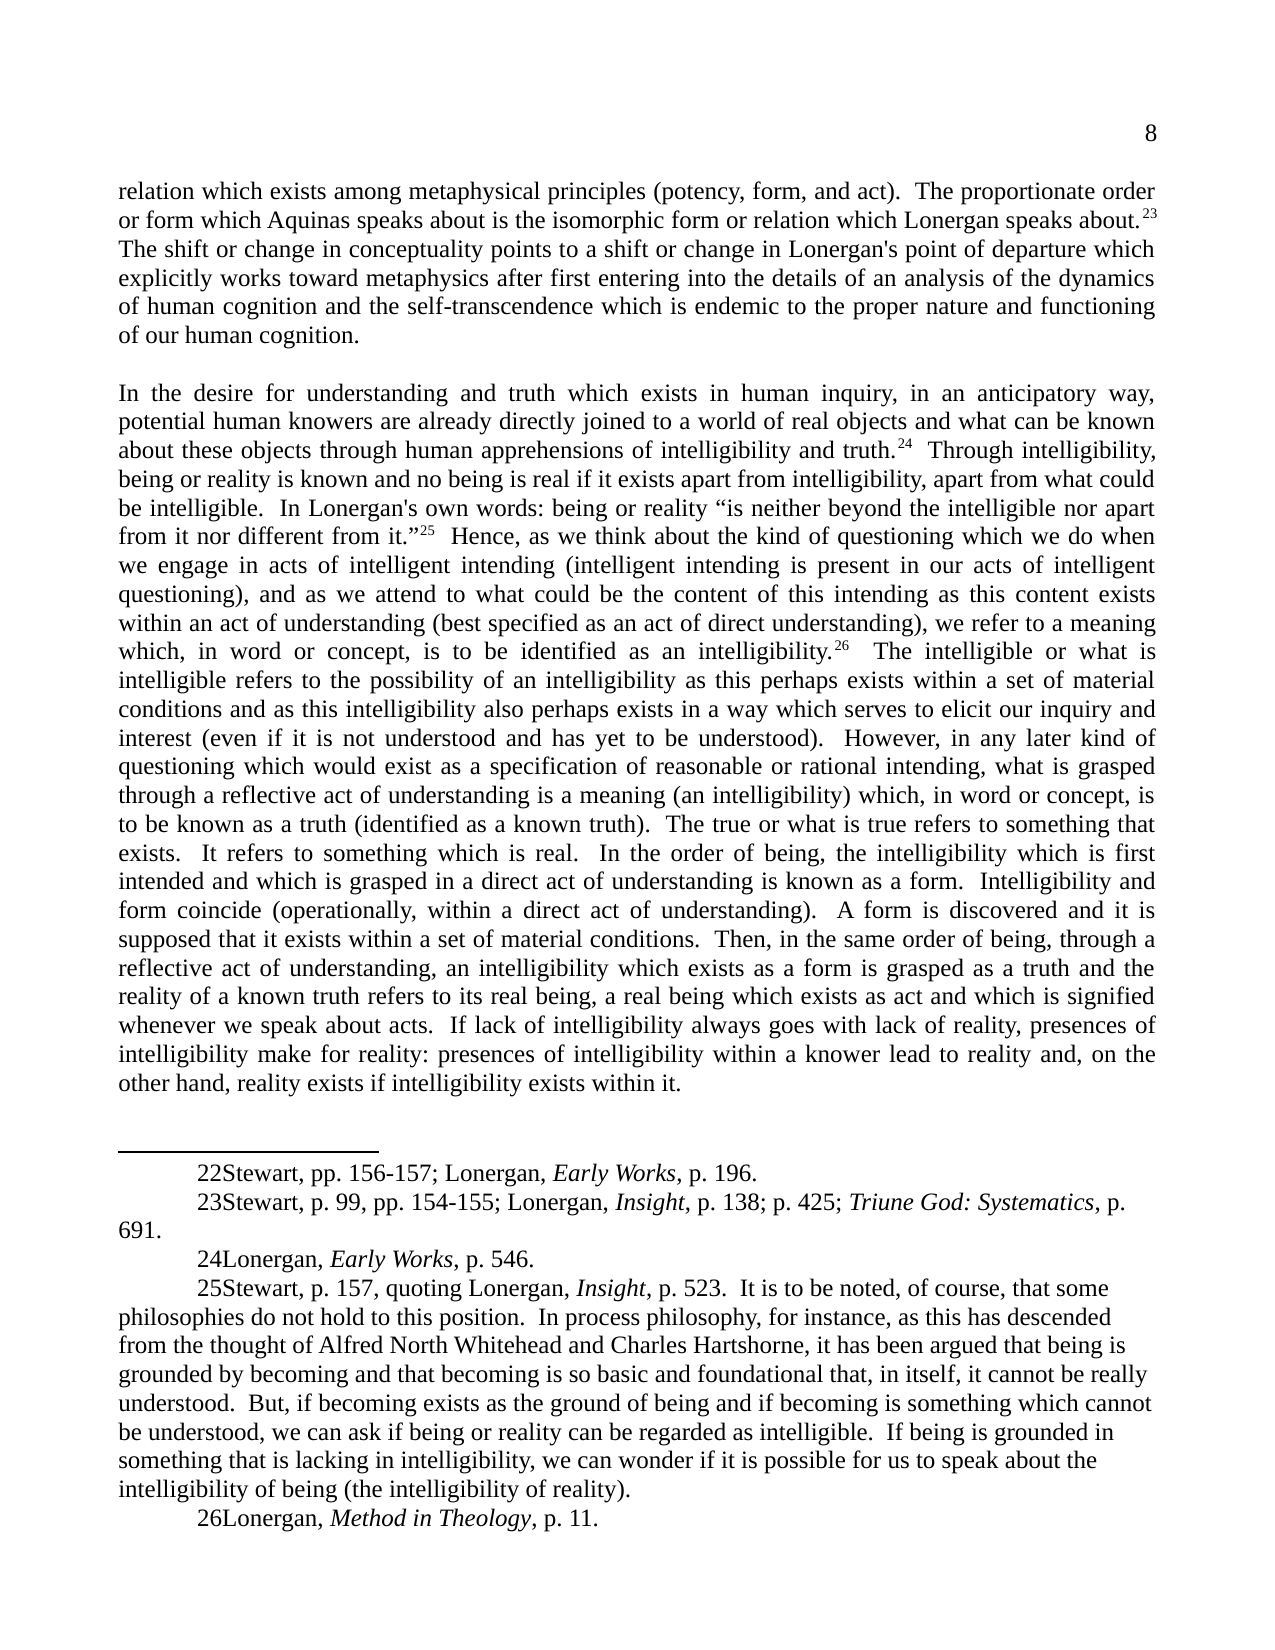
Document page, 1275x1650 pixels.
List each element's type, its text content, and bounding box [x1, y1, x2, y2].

text Lonergan, Method in Theology, p. 11. [118, 1503, 1157, 1532]
text Stewart, p. 157, quoting Lonergan, Insight, p. 523. It is to be noted, of course, that some philosophies do not hold to this position. In process philosophy, for instance, as this has descended from the thought of Alfred North Whitehead and Charles Hartshorne, it has been argued that being is grounded by becoming and that becoming is so basic and foundational that, in itself, it cannot be really understood. But, if becoming exists as the ground of being and if becoming is something which cannot be understood, we can ask if being or reality can be regarded as intelligible. If being is grounded in something that is lacking in intelligibility, we can wonder if it is possible for us to speak about the intelligibility of being (the intelligibility of reality). [118, 1273, 1157, 1503]
text Lonergan, Early Works, p. 546. [118, 1244, 1157, 1273]
text In the desire for understanding and truth which exists in human inquiry, in an anticipatory way, potential human knowers are already directly joined to a world of real objects and what can be known about these objects through human apprehensions of intelligibility and truth. Through intelligibility, being or reality is known and no being is real if it exists apart from intelligibility, apart from what could be intelligible. In Lonergan's own words: being or reality “is neither beyond the intelligible nor apart from it nor different from it.” Hence, as we think about the kind of questioning which we do when we engage in acts of intelligent intending (intelligent intending is present in our acts of intelligent questioning), and as we attend to what could be the content of this intending as this content exists within an act of understanding (best specified as an act of direct understanding), we refer to a meaning which, in word or concept, is to be identified as an intelligibility. The intelligible or what is intelligible refers to the possibility of an intelligibility as this perhaps exists within a set of material conditions and as this intelligibility also perhaps exists in a way which serves to elicit our inquiry and interest (even if it is not understood and has yet to be understood). However, in any later kind of questioning which would exist as a specification of reasonable or rational intending, what is grasped through a reflective act of understanding is a meaning (an intelligibility) which, in word or concept, is to be known as a truth (identified as a known truth). The true or what is true refers to something that exists. It refers to something which is real. In the order of being, the intelligibility which is first intended and which is grasped in a direct act of understanding is known as a form. Intelligibility and form coincide (operationally, within a direct act of understanding). A form is discovered and it is supposed that it exists within a set of material conditions. Then, in the same order of being, through a reflective act of understanding, an intelligibility which exists as a form is grasped as a truth and the reality of a known truth refers to its real being, a real being which exists as act and which is signified whenever we speak about acts. If lack of intelligibility always goes with lack of reality, presences of intelligibility make for reality: presences of intelligibility within a knower lead to reality and, on the other hand, reality exists if intelligibility exists within it. [118, 378, 1157, 1096]
text Stewart, p. 99, pp. 154-155; Lonergan, Insight, p. 138; p. 425; Triune God: Systematics, p. 691. [118, 1187, 1157, 1244]
text relation which exists among metaphysical principles (potency, form, and act). The proportionate order or form which Aquinas speaks about is the isomorphic form or relation which Lonergan speaks about. The shift or change in conceptuality points to a shift or change in Lonergan's point of departure which explicitly works toward metaphysics after first entering into the details of an analysis of the dynamics of human cognition and the self-transcendence which is endemic to the proper nature and functioning of our human cognition. [118, 176, 1157, 349]
text Stewart, pp. 156-157; Lonergan, Early Works, p. 196. [118, 1158, 1157, 1187]
